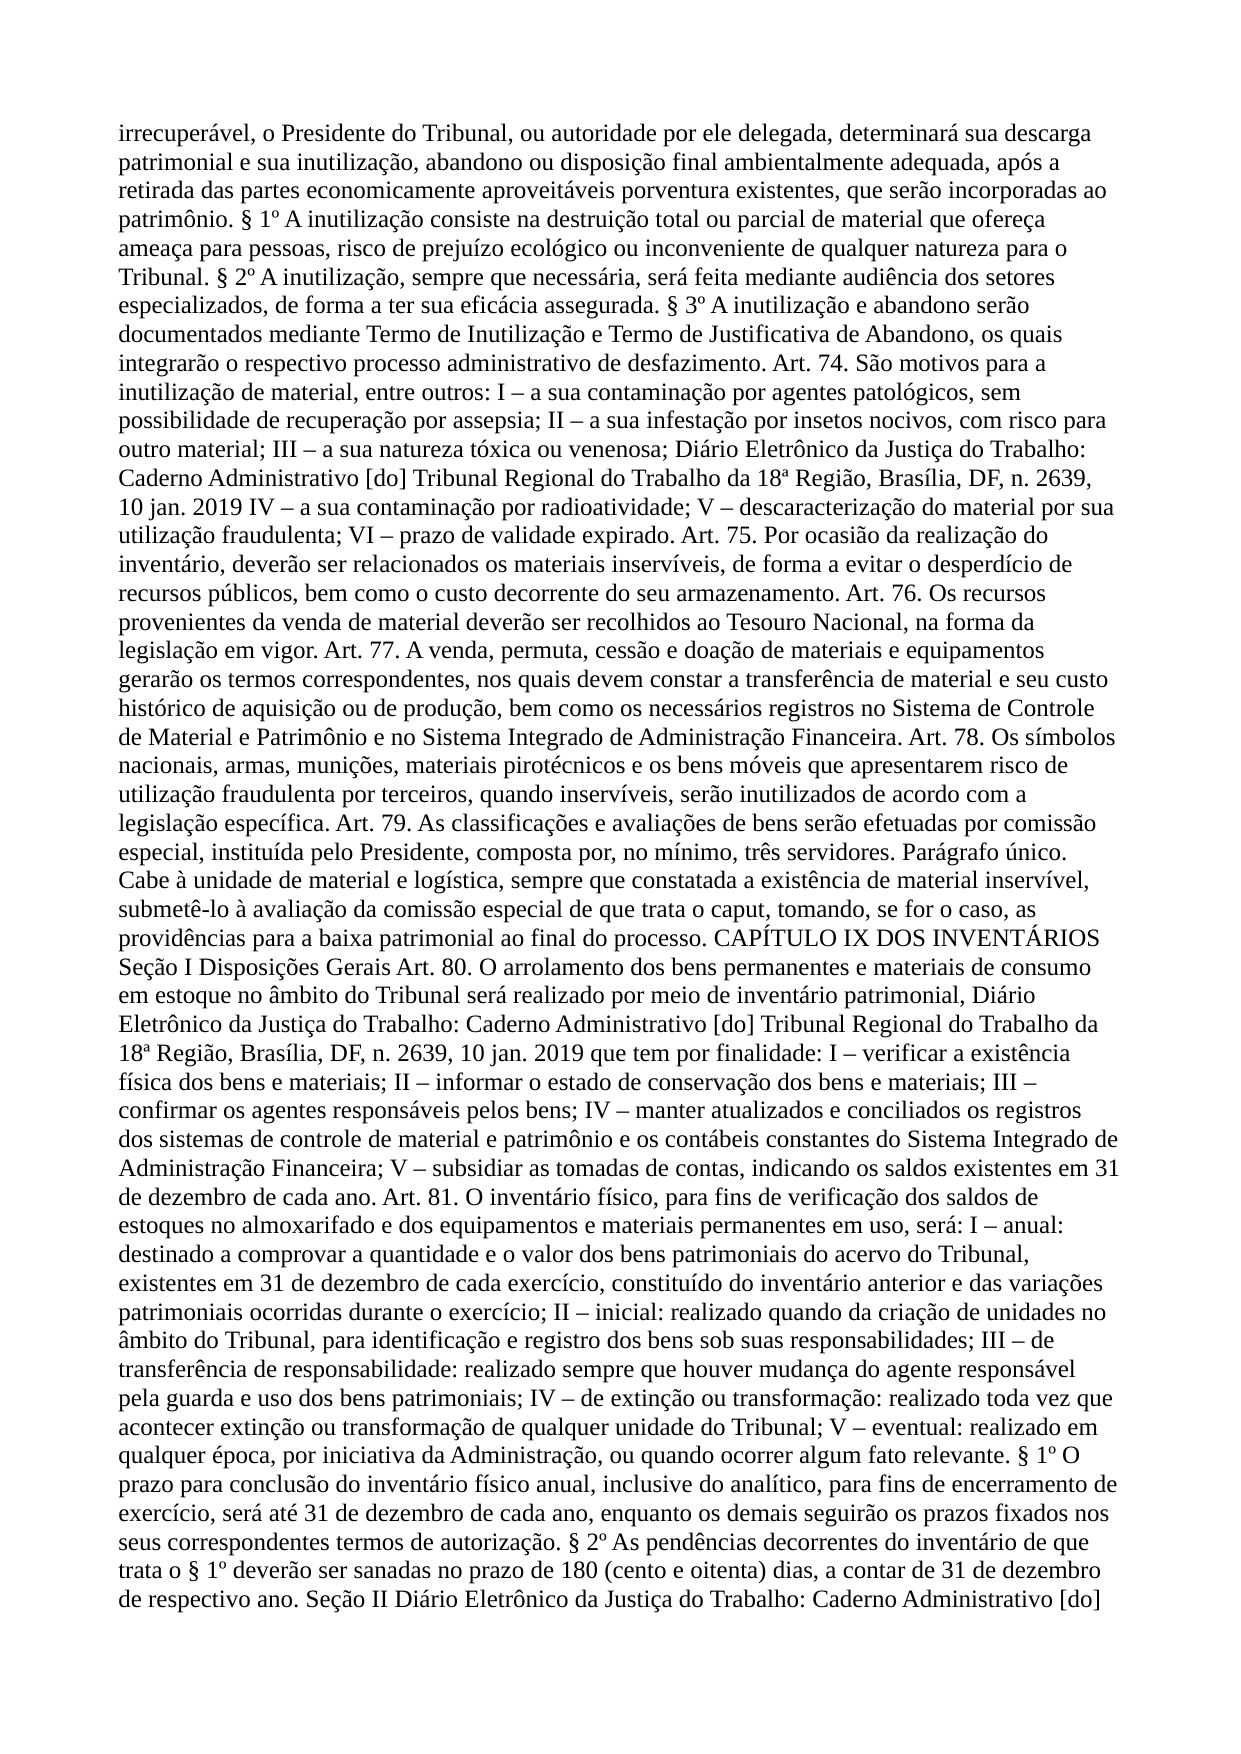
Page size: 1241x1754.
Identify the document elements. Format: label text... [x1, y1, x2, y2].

text irrecuperável, o Presidente do Tribunal, ou autoridade por ele delegada, determinará sua descarga patrimonial e sua inutilização, abandono ou disposição final ambientalmente adequada, após a retirada das partes economicamente aproveitáveis porventura existentes, que serão incorporadas ao patrimônio. § 1º A inutilização consiste na destruição total ou parcial de material que ofereça ameaça para pessoas, risco de prejuízo ecológico ou inconveniente de qualquer natureza para o Tribunal. § 2º A inutilização, sempre que necessária, será feita mediante audiência dos setores especializados, de forma a ter sua eficácia assegurada. § 3º A inutilização e abandono serão documentados mediante Termo de Inutilização e Termo de Justificativa de Abandono, os quais integrarão o respectivo processo administrativo de desfazimento. Art. 74. São motivos para a inutilização de material, entre outros: I – a sua contaminação por agentes patológicos, sem possibilidade de recuperação por assepsia; II – a sua infestação por insetos nocivos, com risco para outro material; III – a sua natureza tóxica ou venenosa; Diário Eletrônico da Justiça do Trabalho: Caderno Administrativo [do] Tribunal Regional do Trabalho da 18ª Região, Brasília, DF, n. 2639, 10 jan. 2019 IV – a sua contaminação por radioatividade; V – descaracterização do material por sua utilização fraudulenta; VI – prazo de validade expirado. Art. 75. Por ocasião da realização do inventário, deverão ser relacionados os materiais inservíveis, de forma a evitar o desperdício de recursos públicos, bem como o custo decorrente do seu armazenamento. Art. 76. Os recursos provenientes da venda de material deverão ser recolhidos ao Tesouro Nacional, na forma da legislação em vigor. Art. 77. A venda, permuta, cessão e doação de materiais e equipamentos gerarão os termos correspondentes, nos quais devem constar a transferência de material e seu custo histórico de aquisição ou de produção, bem como os necessários registros no Sistema de Controle de Material e Patrimônio e no Sistema Integrado de Administração Financeira. Art. 78. Os símbolos nacionais, armas, munições, materiais pirotécnicos e os bens móveis que apresentarem risco de utilização fraudulenta por terceiros, quando inservíveis, serão inutilizados de acordo com a legislação específica. Art. 79. As classificações e avaliações de bens serão efetuadas por comissão especial, instituída pelo Presidente, composta por, no mínimo, três servidores. Parágrafo único. Cabe à unidade de material e logística, sempre que constatada a existência de material inservível, submetê-lo à avaliação da comissão especial de que trata o caput, tomando, se for o caso, as providências para a baixa patrimonial ao final do processo. CAPÍTULO IX DOS INVENTÁRIOS Seção I Disposições Gerais Art. 80. O arrolamento dos bens permanentes e materiais de consumo em estoque no âmbito do Tribunal será realizado por meio de inventário patrimonial, Diário Eletrônico da Justiça do Trabalho: Caderno Administrativo [do] Tribunal Regional do Trabalho da 18ª Região, Brasília, DF, n. 2639, 10 jan. 2019 que tem por finalidade: I – verificar a existência física dos bens e materiais; II – informar o estado de conservação dos bens e materiais; III – confirmar os agentes responsáveis pelos bens; IV – manter atualizados e conciliados os registros dos sistemas de controle de material e patrimônio e os contábeis constantes do Sistema Integrado de Administração Financeira; V – subsidiar as tomadas de contas, indicando os saldos existentes em 31 de dezembro de cada ano. Art. 81. O inventário físico, para fins de verificação dos saldos de estoques no almoxarifado e dos equipamentos e materiais permanentes em uso, será: I – anual: destinado a comprovar a quantidade e o valor dos bens patrimoniais do acervo do Tribunal, existentes em 31 de dezembro de cada exercício, constituído do inventário anterior e das variações patrimoniais ocorridas durante o exercício; II – inicial: realizado quando da criação de unidades no âmbito do Tribunal, para identificação e registro dos bens sob suas responsabilidades; III – de transferência de responsabilidade: realizado sempre que houver mudança do agente responsável pela guarda e uso dos bens patrimoniais; IV – de extinção ou transformação: realizado toda vez que acontecer extinção ou transformação de qualquer unidade do Tribunal; V – eventual: realizado em qualquer época, por iniciativa da Administração, ou quando ocorrer algum fato relevante. § 1º O prazo para conclusão do inventário físico anual, inclusive do analítico, para fins de encerramento de exercício, será até 31 de dezembro de cada ano, enquanto os demais seguirão os prazos fixados nos seus correspondentes termos de autorização. § 2º As pendências decorrentes do inventário de que trata o § 1º deverão ser sanadas no prazo de 180 (cento e oitenta) dias, a contar de 31 de dezembro de respectivo ano. Seção II Diário Eletrônico da Justiça do Trabalho: Caderno Administrativo [do] [118, 118, 1122, 1613]
